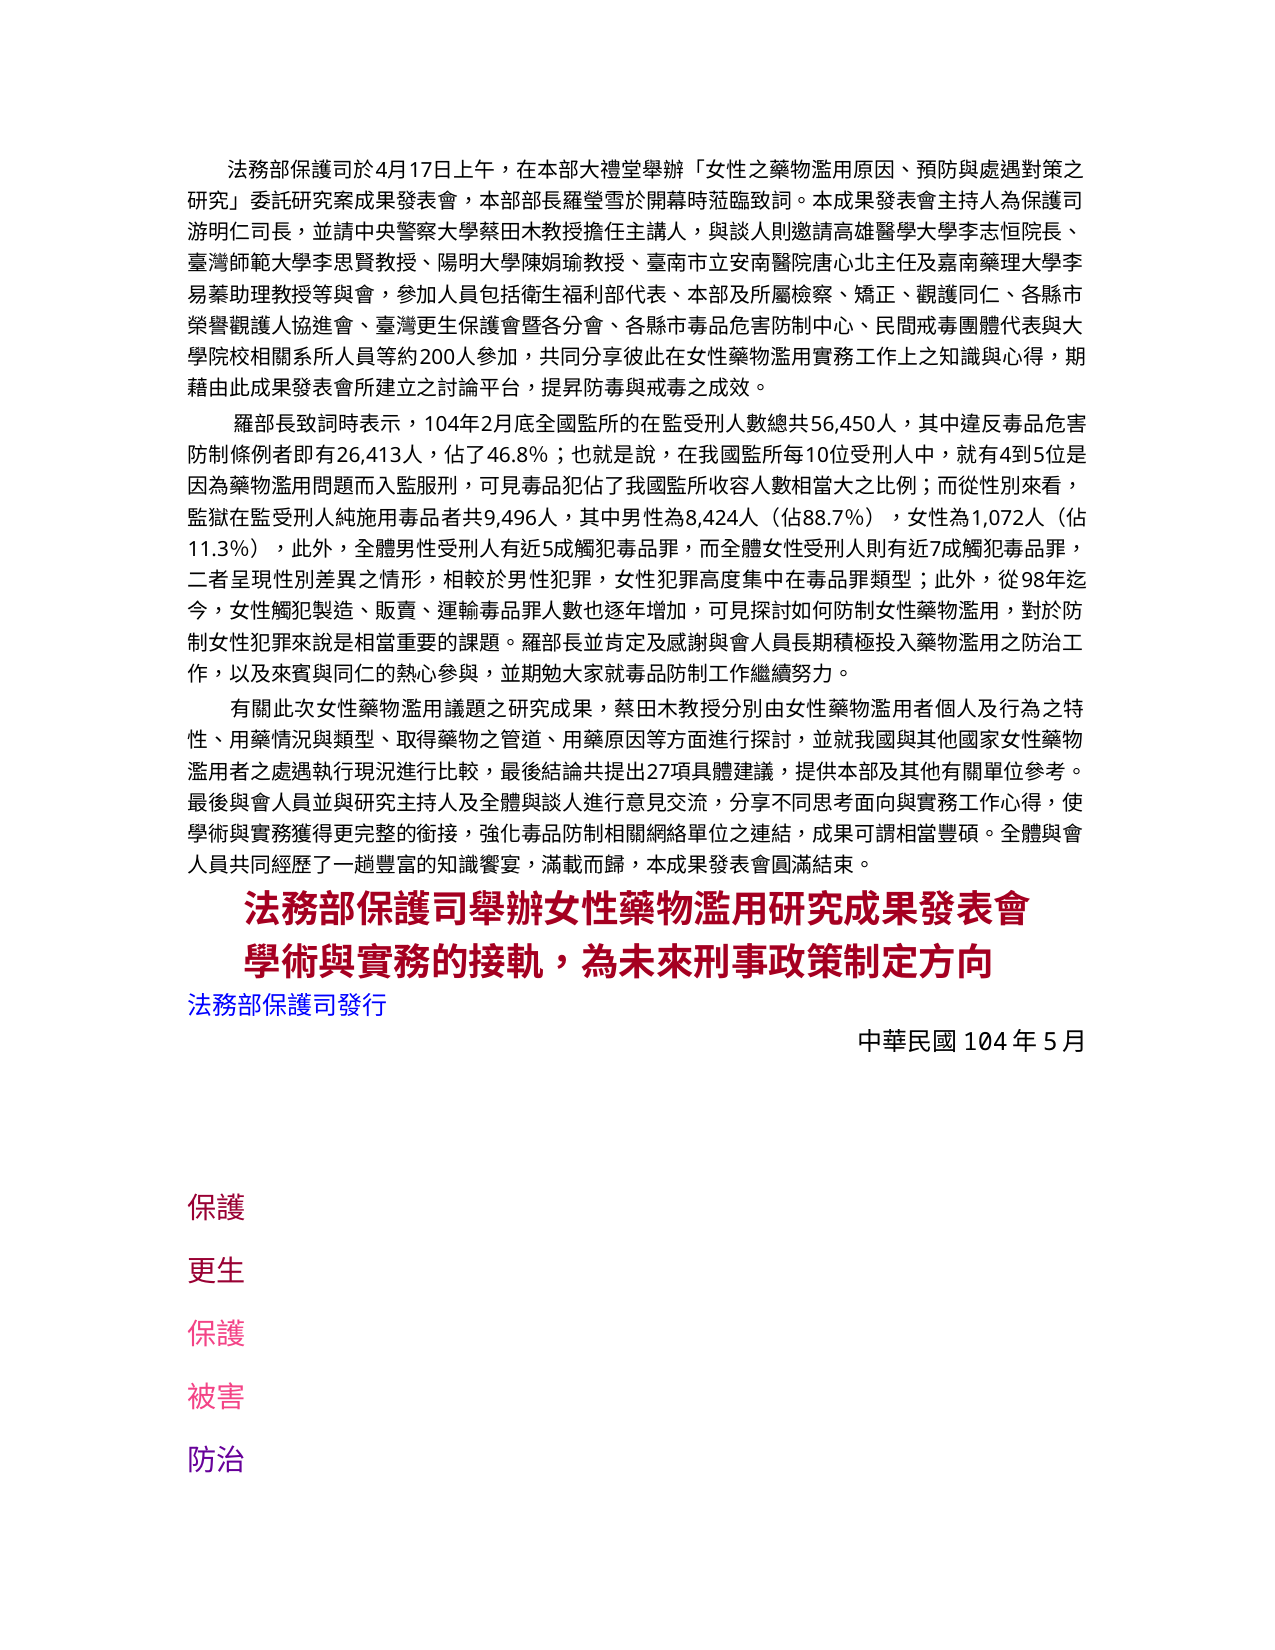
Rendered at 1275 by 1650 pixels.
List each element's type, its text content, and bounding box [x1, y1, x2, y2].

text 中華民國104年5月 [187, 1022, 1087, 1058]
text 更生 [187, 1247, 1087, 1289]
subtitle 學術與實務的接軌，為未來刑事政策制定方向 [187, 933, 1087, 985]
text 有關此次女性藥物濫用議題之研究成果，蔡田木教授分別由女性藥物濫用者個人及行為之特性、用藥情況與類型、取得藥物之管道、用藥原因等方面進行探討，並就我國與其他國家女性藥物濫用者之處遇執行現況進行比較，最後結論共提出27項具體建議，提供本部及其他有關單位參考。最後與會人員並與研究主持人及全體與談人進行意見交流，分享不同思考面向與實務工作心得，使學術與實務獲得更完整的銜接，強化毒品防制相關網絡單位之連結，成果可謂相當豐碩。全體與會人員共同經歷了一趟豐富的知識饗宴，滿載而歸，本成果發表會圓滿結束。 [187, 692, 1087, 879]
text 社區 [187, 1058, 1087, 1100]
text 法務部保護司發行 [187, 985, 1087, 1022]
text 防治 [187, 1437, 1087, 1479]
text 矯治 [187, 1121, 1087, 1163]
text 羅部長致詞時表示，104年2月底全國監所的在監受刑人數總共56,450人，其中違反毒品危害防制條例者即有26,413人，佔了46.8％；也就是說，在我國監所每10位受刑人中，就有4到5位是因為藥物濫用問題而入監服刑，可見毒品犯佔了我國監所收容人數相當大之比例；而從性別來看，監獄在監受刑人純施用毒品者共9,496人，其中男性為8,424人（佔88.7％），女性為1,072人（佔11.3％），此外，全體男性受刑人有近5成觸犯毒品罪，而全體女性受刑人則有近7成觸犯毒品罪，二者呈現性別差異之情形，相較於男性犯罪，女性犯罪高度集中在毒品罪類型；此外，從98年迄今，女性觸犯製造、販賣、運輸毒品罪人數也逐年增加，可見探討如何防制女性藥物濫用，對於防制女性犯罪來說是相當重要的課題。羅部長並肯定及感謝與會人員長期積極投入藥物濫用之防治工作，以及來賓與同仁的熱心參與，並期勉大家就毒品防制工作繼續努力。 [187, 406, 1087, 687]
text 法務部保護司於4月17日上午，在本部大禮堂舉辦「女性之藥物濫用原因、預防與處遇對策之研究」委託研究案成果發表會，本部部長羅瑩雪於開幕時蒞臨致詞。本成果發表會主持人為保護司游明仁司長，並請中央警察大學蔡田木教授擔任主講人，與談人則邀請高雄醫學大學李志恒院長、臺灣師範大學李思賢教授、陽明大學陳娟瑜教授、臺南市立安南醫院唐心北主任及嘉南藥理大學李易蓁助理教授等與會，參加人員包括衛生福利部代表、本部及所屬檢察、矯正、觀護同仁、各縣市榮譽觀護人協進會、臺灣更生保護會暨各分會、各縣市毒品危害防制中心、民間戒毒團體代表與大學院校相關系所人員等約200人參加，共同分享彼此在女性藥物濫用實務工作上之知識與心得，期藉由此成果發表會所建立之討論平台，提昇防毒與戒毒之成效。 [187, 152, 1087, 402]
subtitle 法務部保護司舉辦女性藥物濫用研究成果發表會 [187, 881, 1087, 933]
text 被害 [187, 1373, 1087, 1416]
text 保護 [187, 1310, 1087, 1353]
text 保護 [187, 1184, 1087, 1226]
